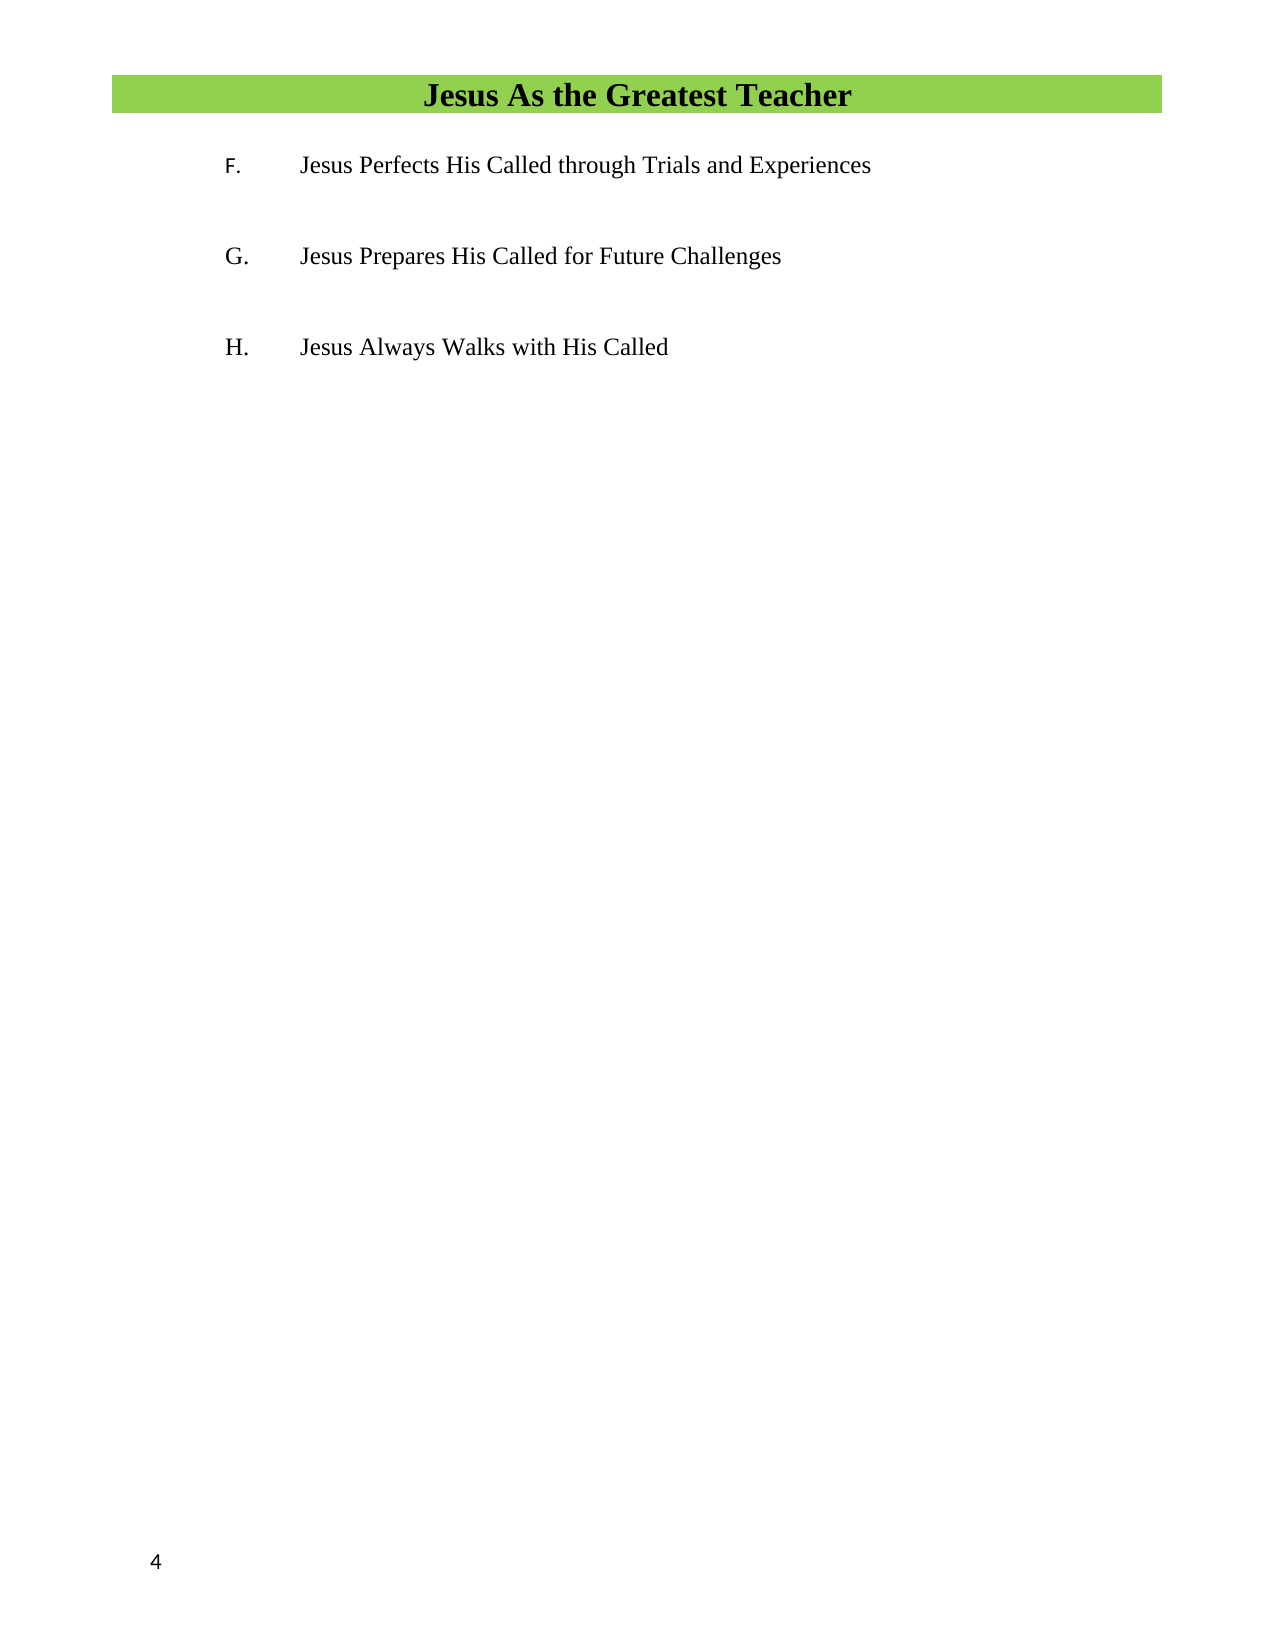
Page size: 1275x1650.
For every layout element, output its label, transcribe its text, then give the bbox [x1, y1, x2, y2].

list Jesus Always Walks with His Called [225, 332, 1162, 361]
list Jesus Prepares His Called for Future Challenges [225, 241, 1162, 270]
list Jesus Perfects His Called through Trials and Experiences [225, 150, 1162, 179]
